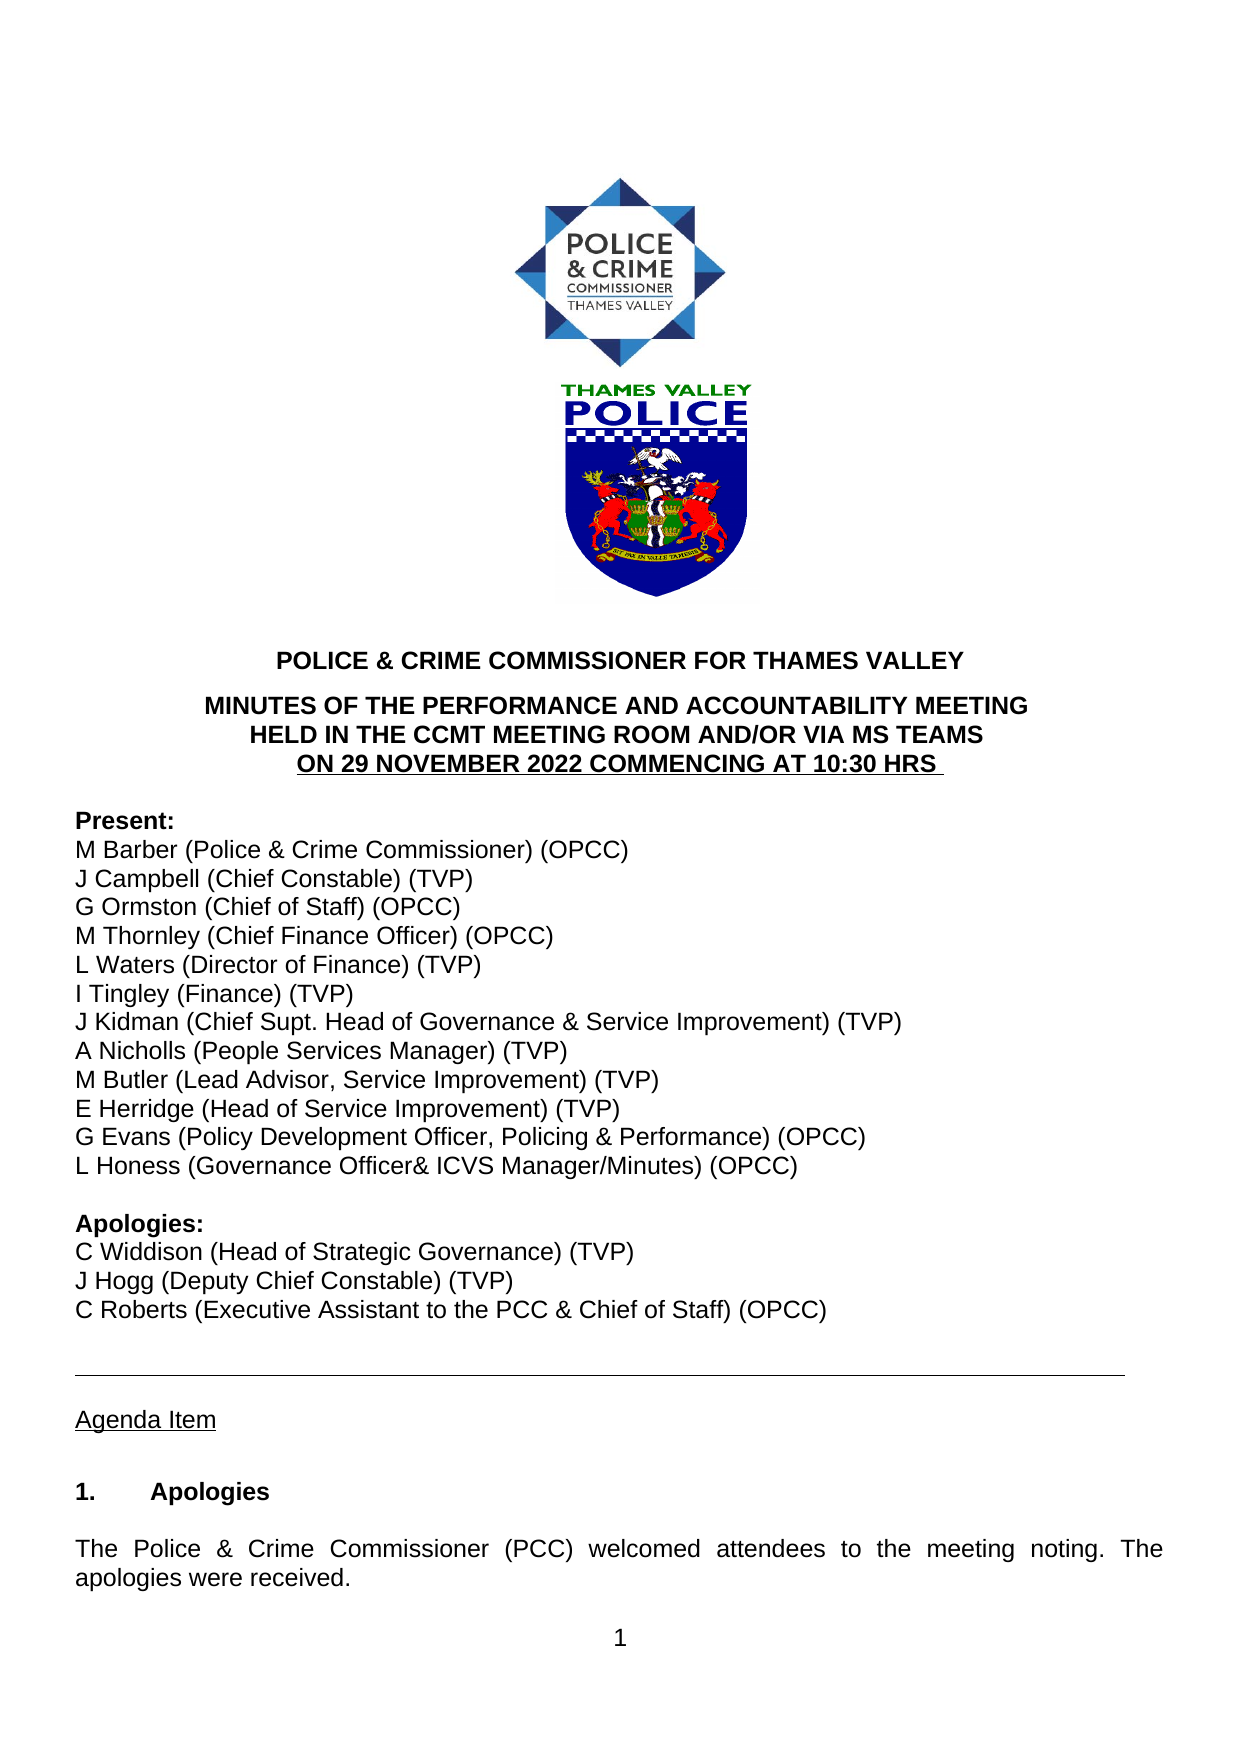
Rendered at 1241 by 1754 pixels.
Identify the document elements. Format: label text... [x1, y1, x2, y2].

text A Nicholls (People Services Manager) (TVP) [75, 1036, 1165, 1065]
text J Kidman (Chief Supt. Head of Governance & Service Improvement) (TVP) [75, 1007, 1165, 1036]
text L Waters (Director of Finance) (TVP) [75, 950, 1165, 978]
text 1. Apologies [75, 1477, 1165, 1505]
text J Campbell (Chief Constable) (TVP) [75, 863, 1165, 892]
text MINUTES OF THE PERFORMANCE AND ACCOUNTABILITY MEETING [75, 691, 1165, 720]
text M Butler (Lead Advisor, Service Improvement) (TVP) [75, 1065, 1165, 1093]
text HELD IN THE CCMT MEETING ROOM AND/OR VIA MS TEAMS [75, 720, 1165, 748]
text Apologies: [75, 1208, 1165, 1237]
text L Honess (Governance Officer& ICVS Manager/Minutes) (OPCC) [75, 1151, 1165, 1180]
text M Thornley (Chief Finance Officer) (OPCC) [75, 921, 1165, 950]
text ON 29 NOVEMBER 2022 COMMENCING AT 10:30 HRS [75, 748, 1165, 777]
text C Widdison (Head of Strategic Governance) (TVP) [75, 1237, 1165, 1266]
text E Herridge (Head of Service Improvement) (TVP) [75, 1093, 1165, 1122]
subtitle POLICE & CRIME COMMISSIONER FOR THAMES VALLEY [75, 646, 1165, 674]
text I Tingley (Finance) (TVP) [75, 978, 1165, 1007]
text Agenda Item [75, 1405, 1165, 1434]
text J Hogg (Deputy Chief Constable) (TVP) [75, 1266, 1165, 1295]
text G Ormston (Chief of Staff) (OPCC) [75, 892, 1165, 921]
text Present: [75, 806, 1165, 835]
text The Police & Crime Commissioner (PCC) welcomed attendees to the meeting noting. The apologies were received. [75, 1534, 1165, 1592]
text M Barber (Police & Crime Commissioner) (OPCC) [75, 835, 1165, 863]
text C Roberts (Executive Assistant to the PCC & Chief of Staff) (OPCC) [75, 1295, 1165, 1323]
text G Evans (Policy Development Officer, Policing & Performance) (OPCC) [75, 1122, 1165, 1151]
